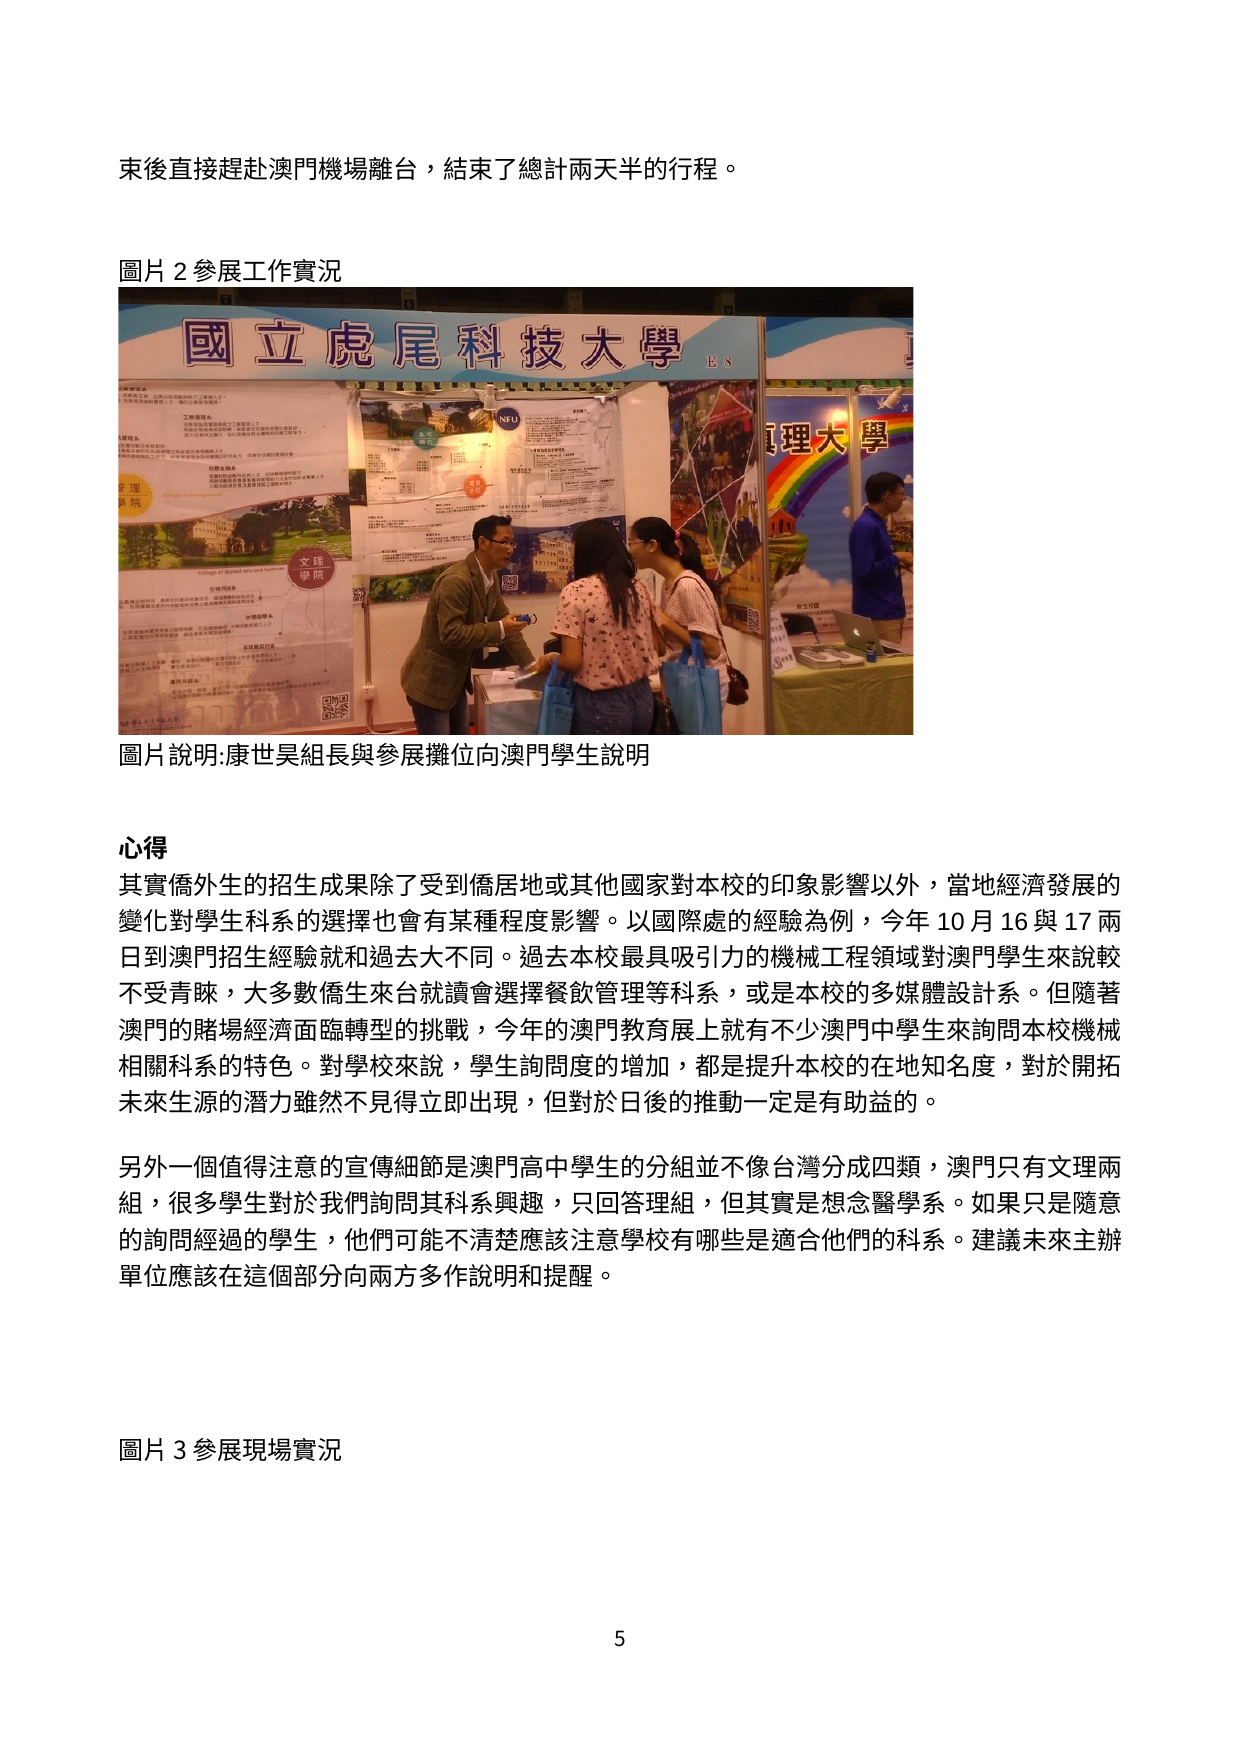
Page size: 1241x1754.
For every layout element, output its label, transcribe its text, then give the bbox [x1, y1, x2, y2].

text 心得 [118, 829, 1122, 865]
text 束後直接趕赴澳門機場離台，結束了總計兩天半的行程。 [118, 150, 1122, 186]
text 圖片說明:康世昊組長與參展攤位向澳門學生說明 [118, 735, 1122, 771]
text 圖片2 參展工作實況 [118, 251, 1122, 287]
text 另外一個值得注意的宣傳細節是澳門高中學生的分組並不像台灣分成四類，澳門只有文理兩組，很多學生對於我們詢問其科系興趣，只回答理組，但其實是想念醫學系。如果只是隨意的詢問經過的學生，他們可能不清楚應該注意學校有哪些是適合他們的科系。建議未來主辦單位應該在這個部分向兩方多作說明和提醒。 [118, 1148, 1122, 1293]
text 其實僑外生的招生成果除了受到僑居地或其他國家對本校的印象影響以外，當地經濟發展的變化對學生科系的選擇也會有某種程度影響。以國際處的經驗為例，今年10月16與17兩日到澳門招生經驗就和過去大不同。過去本校最具吸引力的機械工程領域對澳門學生來說較不受青睞，大多數僑生來台就讀會選擇餐飲管理等科系，或是本校的多媒體設計系。但隨著澳門的賭場經濟面臨轉型的挑戰，今年的澳門教育展上就有不少澳門中學生來詢問本校機械相關科系的特色。對學校來說，學生詢問度的增加，都是提升本校的在地知名度，對於開拓未來生源的潛力雖然不見得立即出現，但對於日後的推動一定是有助益的。 [118, 865, 1122, 1119]
picture [118, 287, 914, 735]
text 圖片3 參展現場實況 [118, 1430, 1122, 1466]
